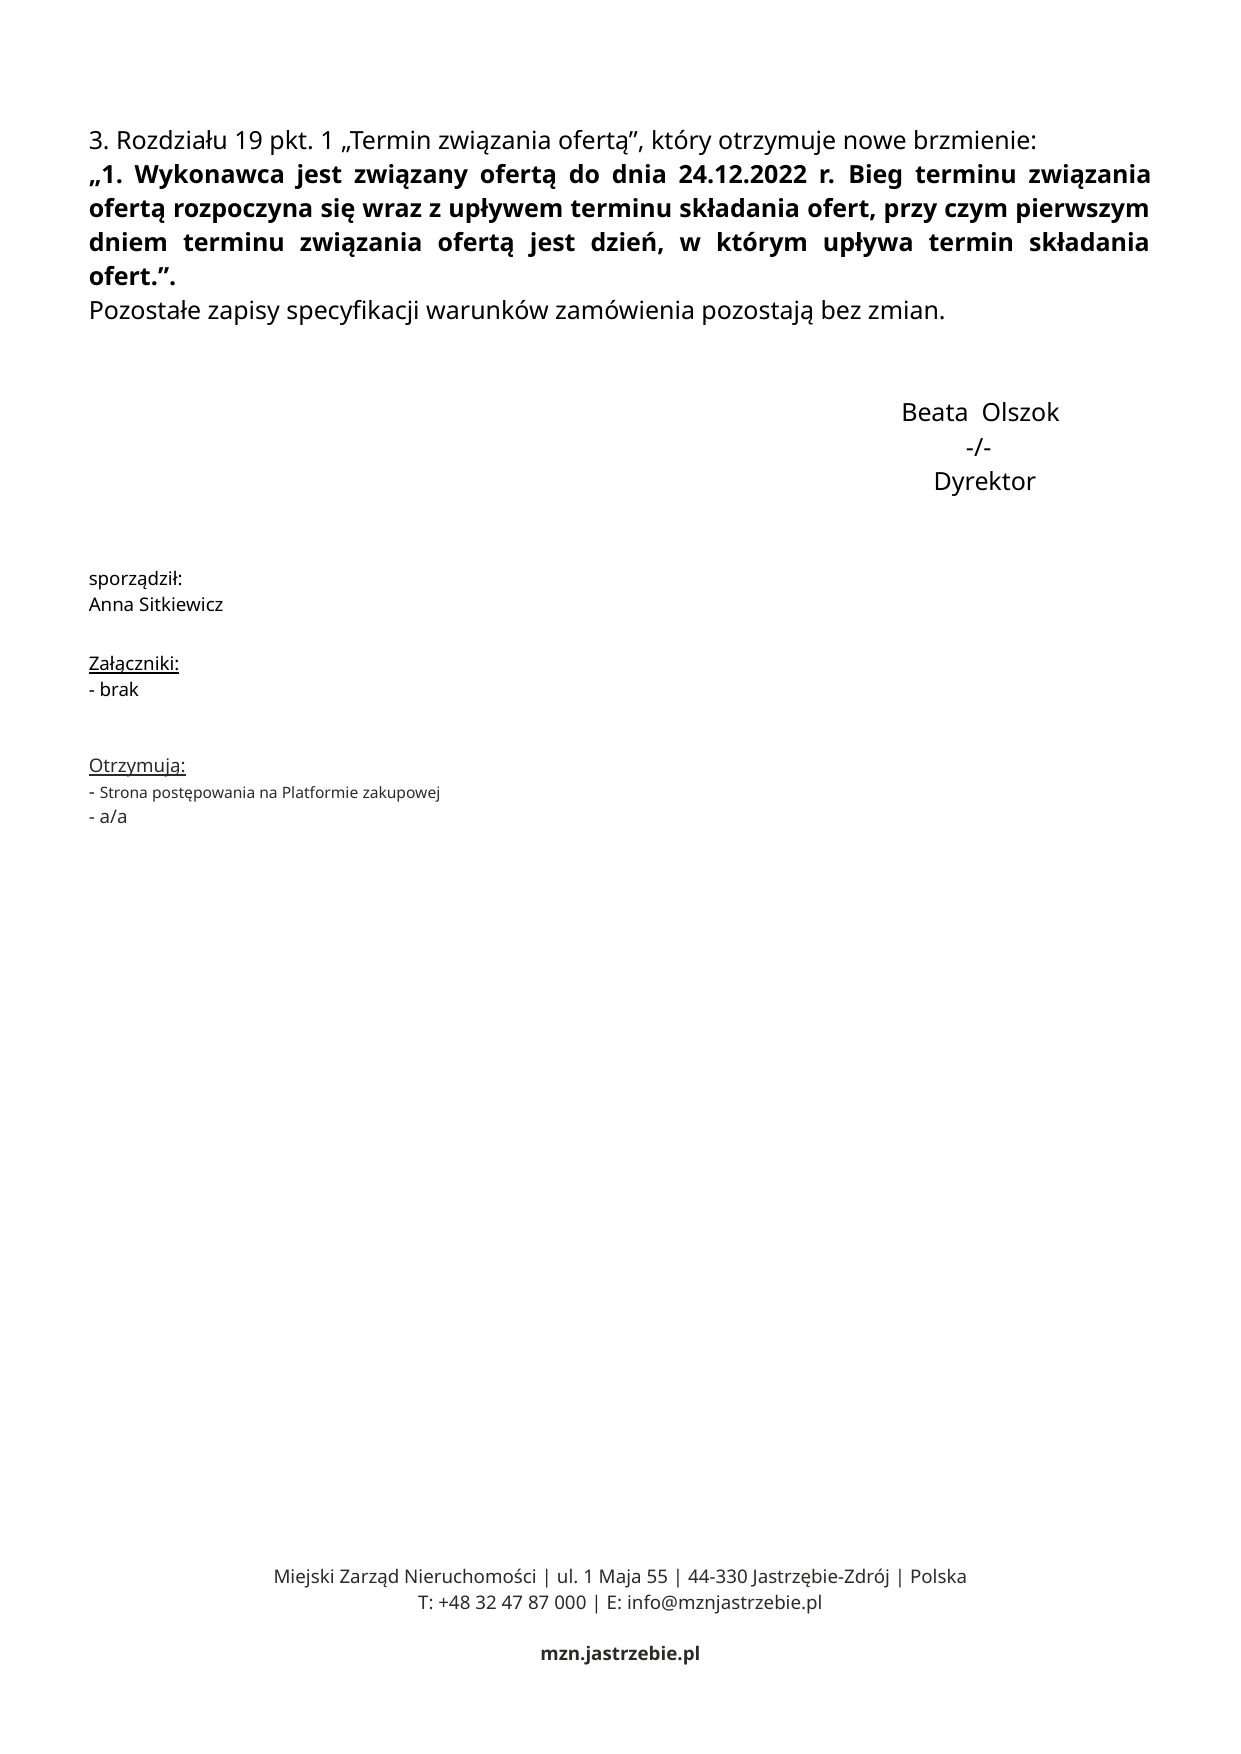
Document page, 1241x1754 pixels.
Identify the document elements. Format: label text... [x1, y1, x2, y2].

text 3. Rozdziału 19 pkt. 1 „Termin związania ofertą”, który otrzymuje nowe brzmienie: [88, 123, 1152, 157]
text Otrzymują: [88, 753, 1152, 778]
text sporządził: [88, 565, 1152, 591]
text - a/a [88, 804, 1152, 829]
text -/- [88, 429, 1152, 463]
text Pozostałe zapisy specyfikacji warunków zamówienia pozostają bez zmian. [88, 293, 1152, 327]
text Dyrektor [88, 463, 1152, 531]
text „1. Wykonawca jest związany ofertą do dnia 24.12.2022 r. Bieg terminu związania ofertą rozpoczyna się wraz z upływem terminu składania ofert, przy czym pierwszym dniem terminu związania ofertą jest dzień, w którym upływa termin składania ofert.”. [88, 157, 1152, 293]
text Anna Sitkiewicz [88, 591, 1152, 616]
text - Strona postępowania na Platformie zakupowej [88, 778, 1152, 804]
text - brak [88, 676, 1152, 702]
text Załączniki: [88, 651, 1152, 676]
text Beata Olszok [88, 395, 1152, 429]
